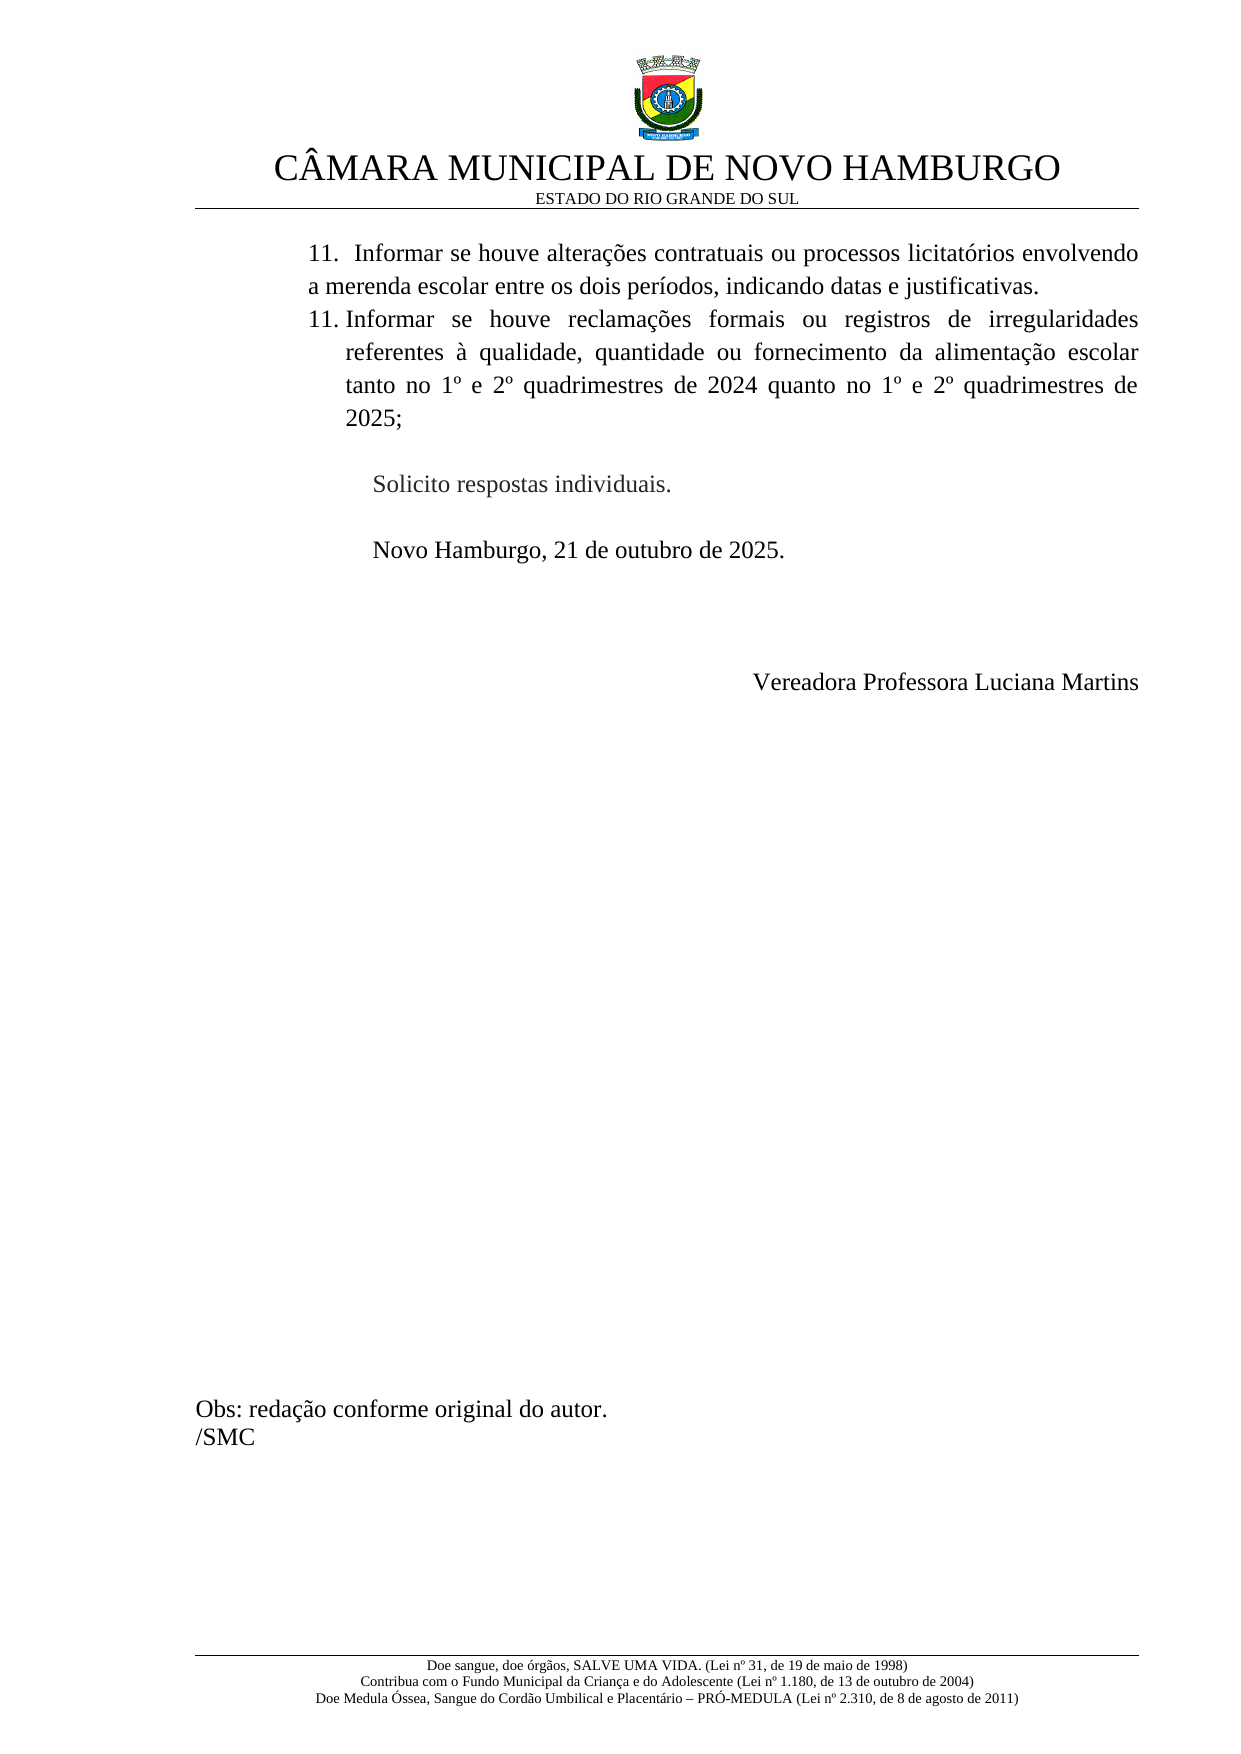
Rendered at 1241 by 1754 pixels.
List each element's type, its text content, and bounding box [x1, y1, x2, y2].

list Informar se houve reclamações formais ou registros de irregularidades referentes à qualidade, quantidade ou fornecimento da alimentação escolar tanto no 1º e 2º quadrimestres de 2024 quanto no 1º e 2º quadrimestres de 2025; [308, 304, 1139, 432]
text Novo Hamburgo, 21 de outubro de 2025. [195, 535, 1139, 564]
text Vereadora Professora Luciana Martins [195, 667, 1139, 696]
picture [628, 48, 706, 145]
text Obs: redação conforme original do autor. [195, 1394, 1139, 1422]
list 11. Informar se houve alterações contratuais ou processos licitatórios envolvendo a merenda escolar entre os dois períodos, indicando datas e justificativas. [308, 238, 1139, 300]
text /SMC [195, 1422, 1139, 1451]
text Solicito respostas individuais. [195, 469, 1139, 498]
